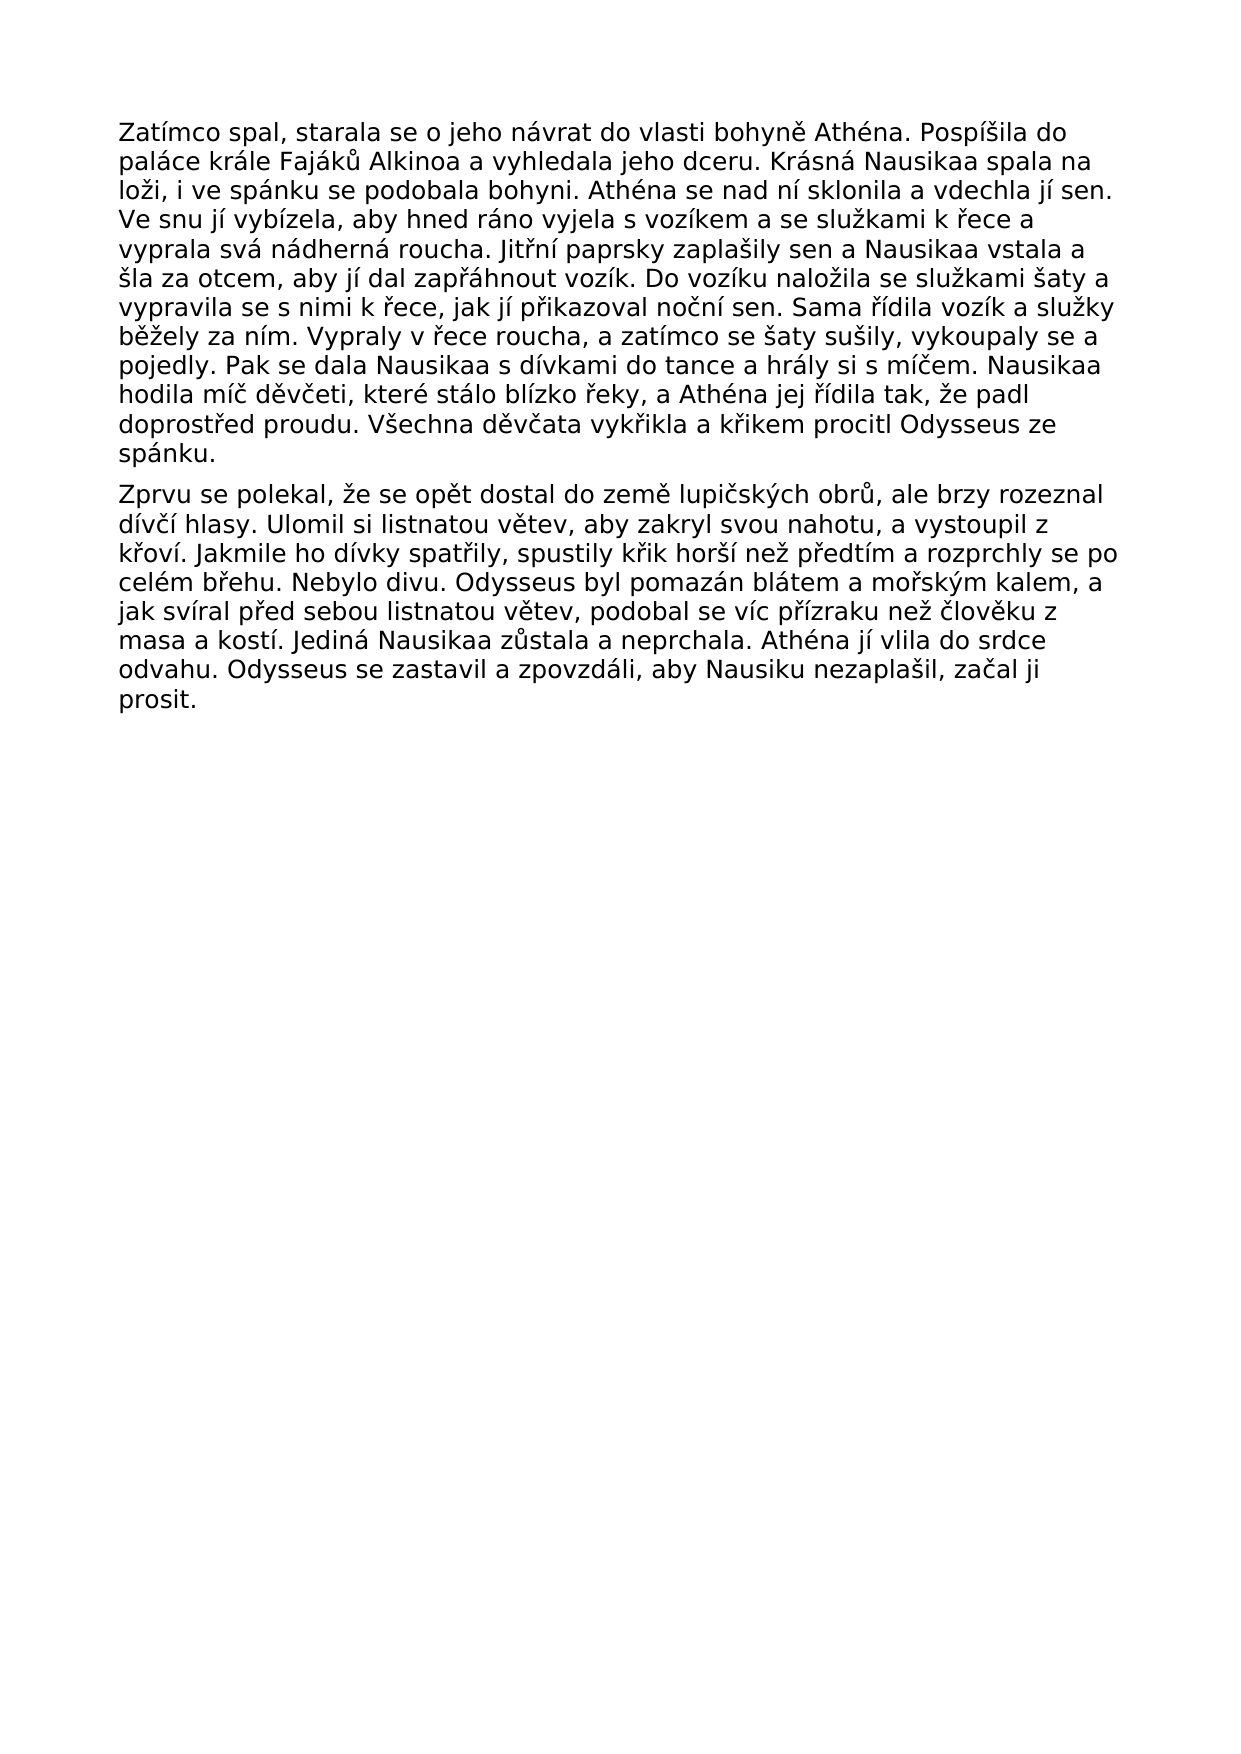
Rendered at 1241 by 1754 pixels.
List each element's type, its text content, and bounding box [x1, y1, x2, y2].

text Zprvu se polekal, že se opět dostal do země lupičských obrů, ale brzy rozeznal dívčí hlasy. Ulomil si listnatou větev, aby zakryl svou nahotu, a vystoupil z křoví. Jakmile ho dívky spatřily, spustily křik horší než předtím a rozprchly se po celém břehu. Nebylo divu. Odysseus byl pomazán blátem a mořským kalem, a jak svíral před sebou listnatou větev, podobal se víc přízraku než člověku z masa a kostí. Jediná Nausikaa zůstala a neprchala. Athéna jí vlila do srdce odvahu. Odysseus se zastavil a zpovzdáli, aby Nausiku nezaplašil, začal ji prosit. [118, 481, 1122, 714]
text Zatímco spal, starala se o jeho návrat do vlasti bohyně Athéna. Pospíšila do paláce krále Fajáků Alkinoa a vyhledala jeho dceru. Krásná Nausikaa spala na loži, i ve spánku se podobala bohyni. Athéna se nad ní sklonila a vdechla jí sen. Ve snu jí vybízela, aby hned ráno vyjela s vozíkem a se služkami k řece a vyprala svá nádherná roucha. Jitřní paprsky zaplašily sen a Nausikaa vstala a šla za otcem, aby jí dal zapřáhnout vozík. Do vozíku naložila se služkami šaty a vypravila se s nimi k řece, jak jí přikazoval noční sen. Sama řídila vozík a služky běžely za ním. Vypraly v řece roucha, a zatímco se šaty sušily, vykoupaly se a pojedly. Pak se dala Nausikaa s dívkami do tance a hrály si s míčem. Nausikaa hodila míč děvčeti, které stálo blízko řeky, a Athéna jej řídila tak, že padl doprostřed proudu. Všechna děvčata vykřikla a křikem procitl Odysseus ze spánku. [118, 118, 1122, 468]
